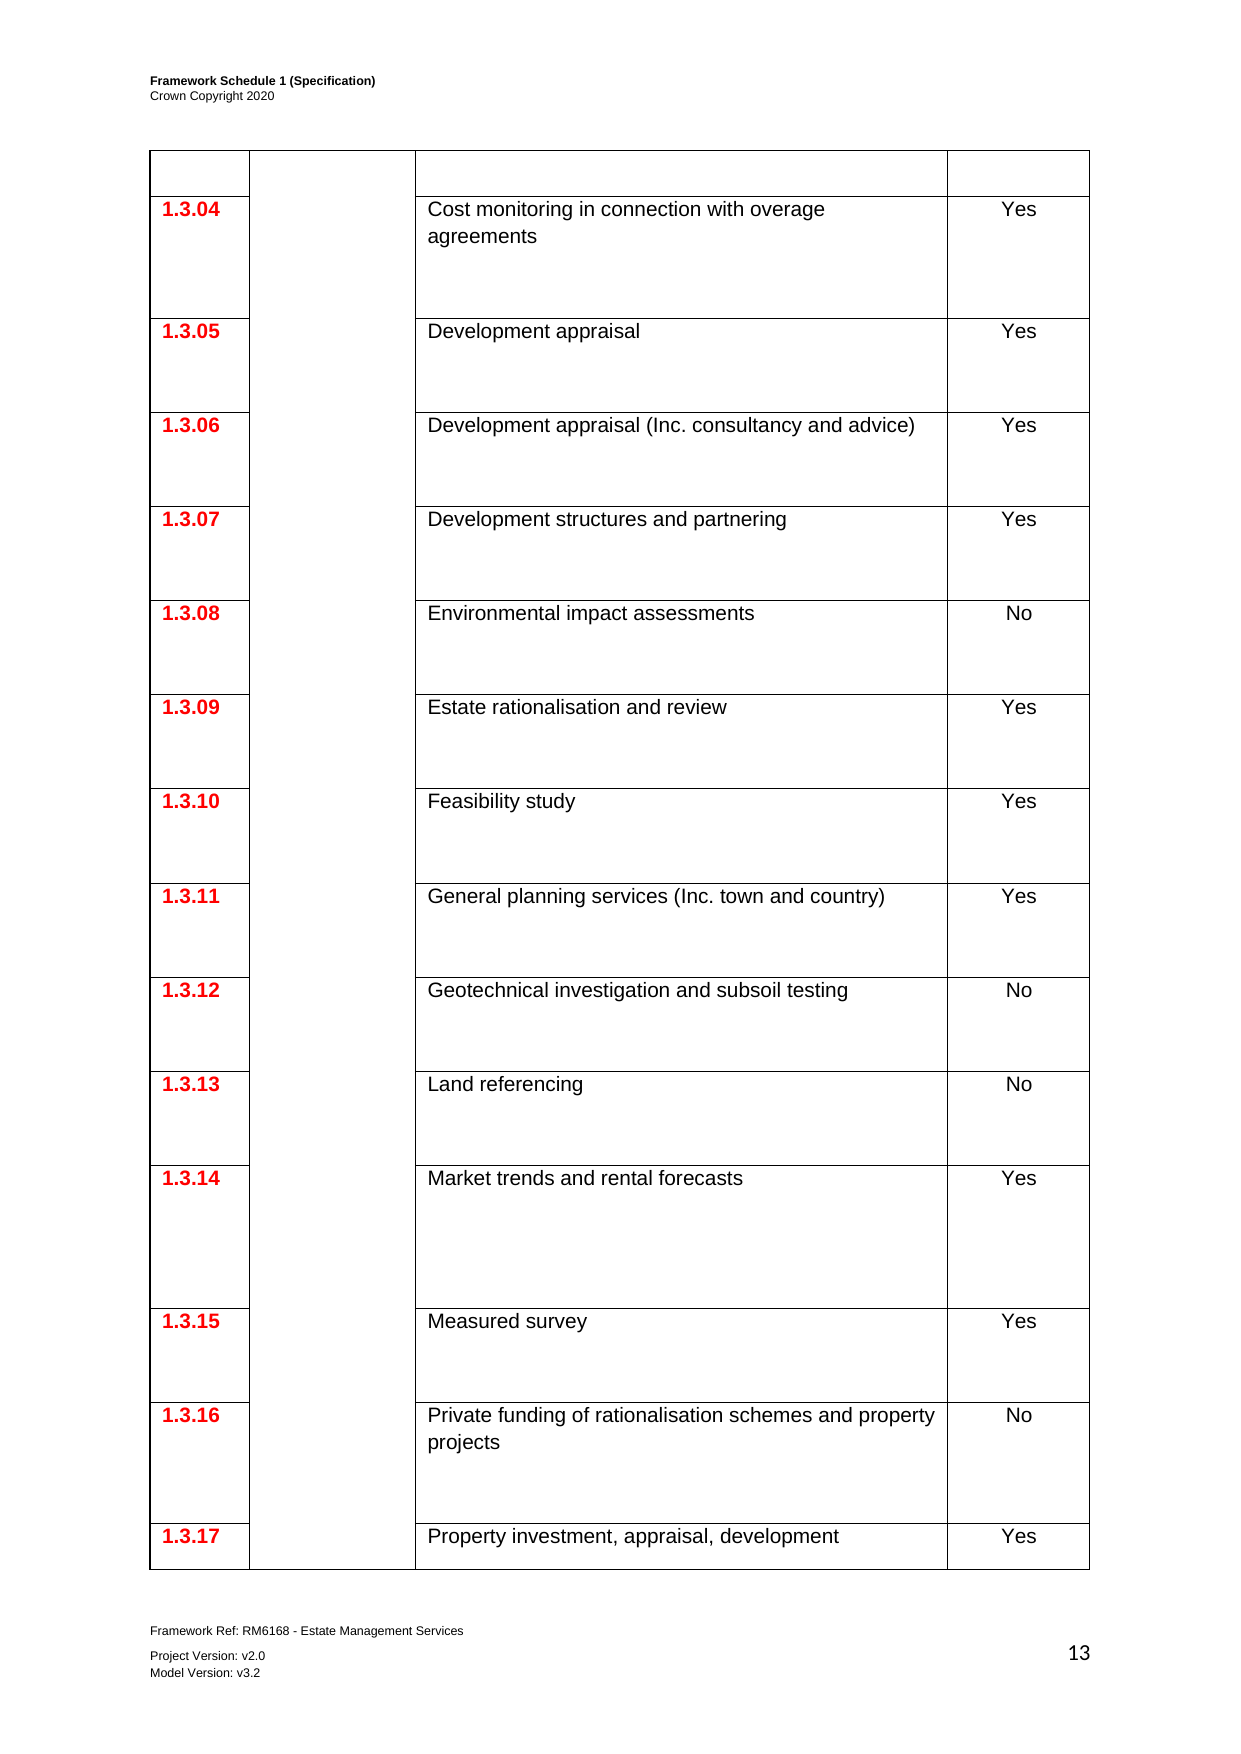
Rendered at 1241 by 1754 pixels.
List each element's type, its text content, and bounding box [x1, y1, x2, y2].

table_cell [948, 151, 1089, 196]
table_cell No [948, 978, 1089, 1071]
table_cell Feasibility study [416, 789, 947, 882]
table_cell No [948, 1072, 1089, 1165]
table_cell Environmental impact assessments [416, 601, 947, 694]
table_cell [250, 151, 415, 1569]
table_cell 1.3.15 [151, 1309, 249, 1402]
table_cell Yes [948, 507, 1089, 600]
table_cell Geotechnical investigation and subsoil testing [416, 978, 947, 1071]
table_cell Property investment, appraisal, development [416, 1524, 947, 1569]
table_cell Yes [948, 1166, 1089, 1307]
table_cell Estate rationalisation and review [416, 695, 947, 788]
table_cell 1.3.05 [151, 319, 249, 412]
table_cell No [948, 1403, 1089, 1523]
table_cell Yes [948, 789, 1089, 882]
table_cell Yes [948, 1524, 1089, 1569]
table_cell 1.3.09 [151, 695, 249, 788]
table_cell 1.3.08 [151, 601, 249, 694]
table_cell 1.3.04 [151, 197, 249, 317]
table_cell Yes [948, 1309, 1089, 1402]
table_cell General planning services (Inc. town and country) [416, 884, 947, 977]
table_cell Cost monitoring in connection with overage agreements [416, 197, 947, 317]
table_cell 1.3.14 [151, 1166, 249, 1307]
table_cell 1.3.06 [151, 413, 249, 506]
table_cell Development appraisal (Inc. consultancy and advice) [416, 413, 947, 506]
table_cell Development structures and partnering [416, 507, 947, 600]
table_cell Private funding of rationalisation schemes and property projects [416, 1403, 947, 1523]
table_cell Yes [948, 197, 1089, 317]
table_cell Market trends and rental forecasts [416, 1166, 947, 1307]
table_cell 1.3.10 [151, 789, 249, 882]
table_cell Yes [948, 695, 1089, 788]
table_cell Yes [948, 884, 1089, 977]
table_cell Land referencing [416, 1072, 947, 1165]
table_cell Yes [948, 319, 1089, 412]
table_cell Measured survey [416, 1309, 947, 1402]
table_cell [416, 151, 947, 196]
table_cell 1.3.13 [151, 1072, 249, 1165]
table_cell 1.3.17 [151, 1524, 249, 1569]
table_cell Development appraisal [416, 319, 947, 412]
table_cell 1.3.12 [151, 978, 249, 1071]
table_cell 1.3.16 [151, 1403, 249, 1523]
table_cell [151, 151, 249, 196]
table_cell No [948, 601, 1089, 694]
table_cell 1.3.11 [151, 884, 249, 977]
table_cell Yes [948, 413, 1089, 506]
table_cell 1.3.07 [151, 507, 249, 600]
